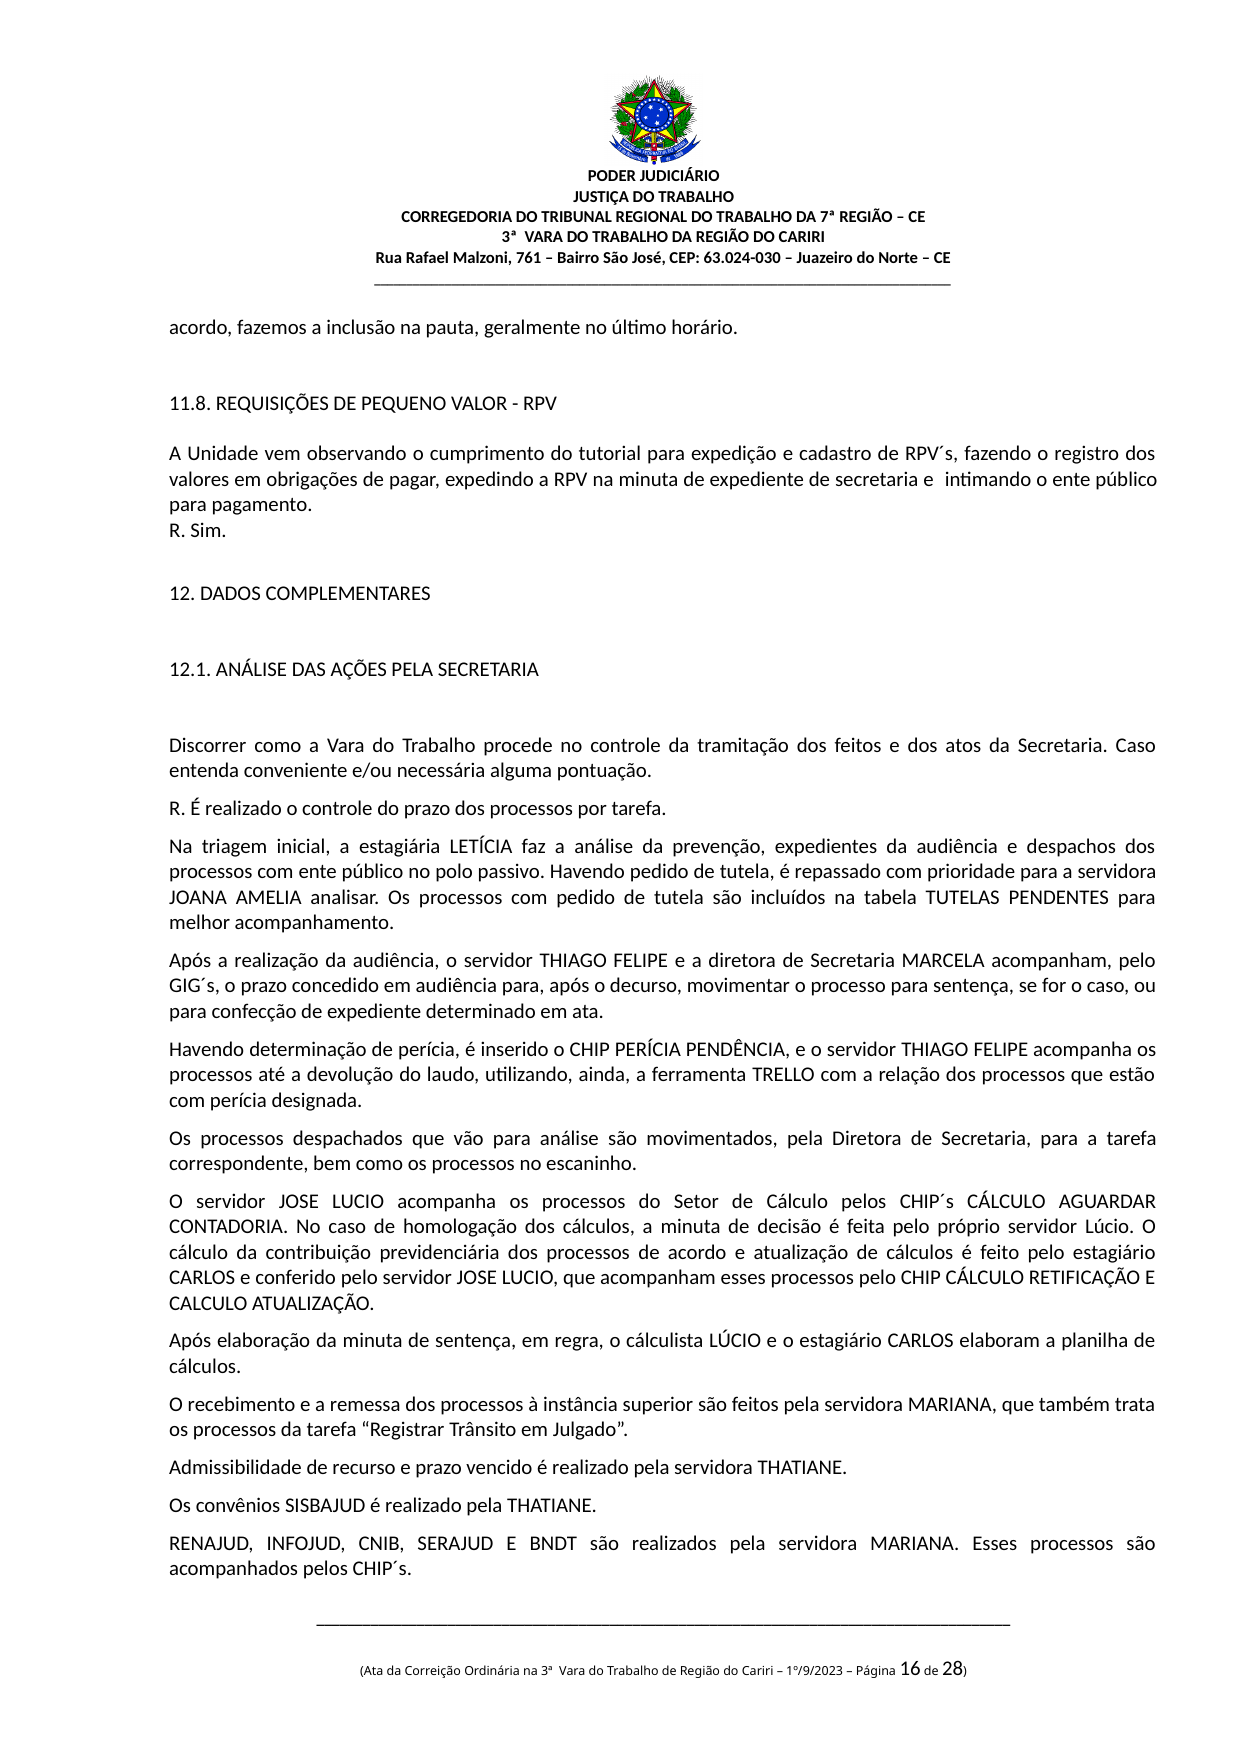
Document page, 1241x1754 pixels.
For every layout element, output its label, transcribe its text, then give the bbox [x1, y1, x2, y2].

subtitle 12.1. ANÁLISE DAS AÇÕES PELA SECRETARIA [169, 656, 1158, 681]
subtitle Havendo determinação de perícia, é inserido o CHIP PERÍCIA PENDÊNCIA, e o servidor THIAGO FELIPE acompanha os processos até a devolução do laudo, utilizando, ainda, a ferramenta TRELLO com a relação dos processos que estão com perícia designada. [169, 1036, 1158, 1112]
picture [604, 73, 703, 166]
subtitle R. Sim. [169, 517, 1158, 542]
subtitle Após a realização da audiência, o servidor THIAGO FELIPE e a diretora de Secretaria MARCELA acompanham, pelo GIG´s, o prazo concedido em audiência para, após o decurso, movimentar o processo para sentença, se for o caso, ou para confecção de expediente determinado em ata. [169, 947, 1158, 1023]
subtitle O recebimento e a remessa dos processos à instância superior são feitos pela servidora MARIANA, que também trata os processos da tarefa “Registrar Trânsito em Julgado”. [169, 1391, 1158, 1442]
subtitle acordo, fazemos a inclusão na pauta, geralmente no último horário. [169, 314, 1158, 339]
subtitle 12. DADOS COMPLEMENTARES [169, 580, 1158, 606]
subtitle Após elaboração da minuta de sentença, em regra, o cálculista LÚCIO e o estagiário CARLOS elaboram a planilha de cálculos. [169, 1328, 1158, 1378]
subtitle RENAJUD, INFOJUD, CNIB, SERAJUD E BNDT são realizados pela servidora MARIANA. Esses processos são acompanhados pelos CHIP´s. [169, 1530, 1158, 1581]
subtitle A Unidade vem observando o cumprimento do tutorial para expedição e cadastro de RPV´s, fazendo o registro dos valores em obrigações de pagar, expedindo a RPV na minuta de expediente de secretaria e intimando o ente público para pagamento. [169, 441, 1158, 517]
subtitle Os convênios SISBAJUD é realizado pela THATIANE. [169, 1492, 1158, 1518]
subtitle Na triagem inicial, a estagiária LETÍCIA faz a análise da prevenção, expedientes da audiência e despachos dos processos com ente público no polo passivo. Havendo pedido de tutela, é repassado com prioridade para a servidora JOANA AMELIA analisar. Os processos com pedido de tutela são incluídos na tabela TUTELAS PENDENTES para melhor acompanhamento. [169, 833, 1158, 935]
subtitle R. É realizado o controle do prazo dos processos por tarefa. [169, 795, 1158, 821]
subtitle O servidor JOSE LUCIO acompanha os processos do Setor de Cálculo pelos CHIP´s CÁLCULO AGUARDAR CONTADORIA. No caso de homologação dos cálculos, a minuta de decisão é feita pelo próprio servidor Lúcio. O cálculo da contribuição previdenciária dos processos de acordo e atualização de cálculos é feito pelo estagiário CARLOS e conferido pelo servidor JOSE LUCIO, que acompanham esses processos pelo CHIP CÁLCULO RETIFICAÇÃO E CALCULO ATUALIZAÇÃO. [169, 1188, 1158, 1315]
subtitle 11.8. REQUISIÇÕES DE PEQUENO VALOR - RPV [169, 390, 1158, 415]
subtitle Os processos despachados que vão para análise são movimentados, pela Diretora de Secretaria, para a tarefa correspondente, bem como os processos no escaninho. [169, 1125, 1158, 1176]
subtitle Admissibilidade de recurso e prazo vencido é realizado pela servidora THATIANE. [169, 1454, 1158, 1480]
subtitle Discorrer como a Vara do Trabalho procede no controle da tramitação dos feitos e dos atos da Secretaria. Caso entenda conveniente e/ou necessária alguma pontuação. [169, 732, 1158, 783]
